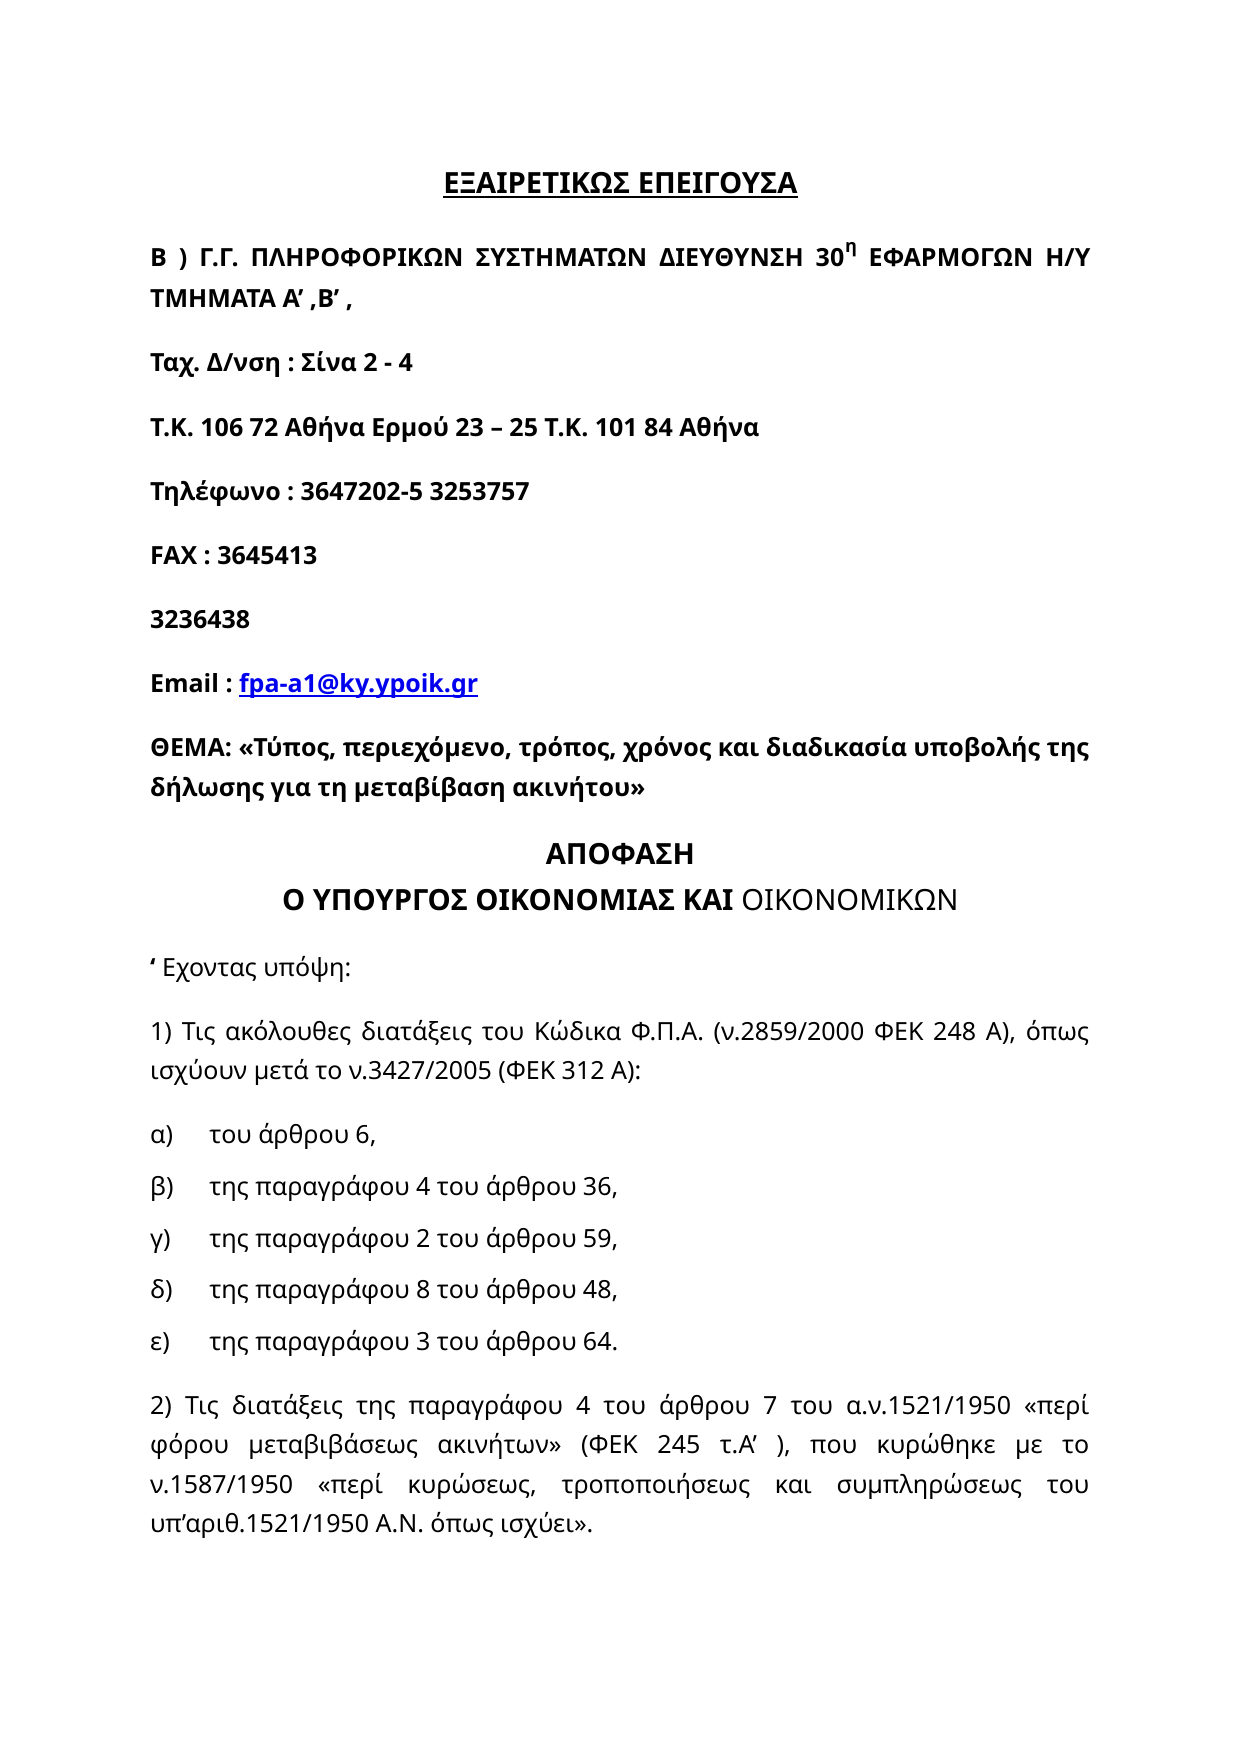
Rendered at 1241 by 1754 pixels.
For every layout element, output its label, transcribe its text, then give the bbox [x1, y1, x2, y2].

text FAX : 3645413 [150, 537, 1090, 572]
text ΘΕΜΑ: «Τύπος, περιεχόμενο, τρόπος, χρόνος και διαδικασία υποβολής της δήλωσης για τη μεταβίβαση ακινήτου» [150, 730, 1090, 803]
text Τηλέφωνο : 3647202-5 3253757 [150, 473, 1090, 507]
text 3236438 [150, 602, 1090, 636]
list ε) της παραγράφου 3 του άρθρου 64. [150, 1324, 1090, 1358]
text Β ) Γ.Γ. ΠΛΗΡΟΦΟΡΙΚΩΝ ΣΥΣΤΗΜΑΤΩΝ ΔΙΕΥΘΥΝΣΗ 30η ΕΦΑΡΜΟΓΩΝ Η/Υ ΤΜΗΜΑΤΑ Α’ ,Β’ , [150, 233, 1090, 315]
text T.K. 106 72 Αθήνα Ερμού 23 – 25 Τ.Κ. 101 84 Αθήνα [150, 409, 1090, 443]
list α) του άρθρου 6, [150, 1117, 1090, 1151]
text 1) Τις ακόλουθες διατάξεις του Κώδικα Φ.Π.Α. (ν.2859/2000 ΦΕΚ 248 Α), όπως ισχύουν μετά το ν.3427/2005 (ΦΕΚ 312 Α): [150, 1014, 1090, 1087]
list β) της παραγράφου 4 του άρθρου 36, [150, 1169, 1090, 1203]
text Ταχ. Δ/νση : Σίνα 2 - 4 [150, 345, 1090, 379]
text ΕΞΑΙΡΕΤΙΚΩΣ ΕΠΕΙΓΟΥΣΑ [150, 162, 1090, 202]
text 2) Τις διατάξεις της παραγράφου 4 του άρθρου 7 του α.ν.1521/1950 «περί φόρου μεταβιβάσεως ακινήτων» (ΦΕΚ 245 τ.Α’ ), που κυρώθηκε με το ν.1587/1950 «περί κυρώσεως, τροποποιήσεως και συμπληρώσεως του υπ’αριθ.1521/1950 Α.Ν. όπως ισχύει». [150, 1388, 1090, 1539]
text Email : fpa-a1@ky.ypoik.gr [150, 666, 1090, 700]
list δ) της παραγράφου 8 του άρθρου 48, [150, 1272, 1090, 1306]
text ‘ Εχοντας υπόψη: [150, 949, 1090, 984]
list γ) της παραγράφου 2 του άρθρου 59, [150, 1220, 1090, 1254]
text ΑΠΟΦΑΣΗ Ο ΥΠΟΥΡΓΟΣ ΟΙΚΟΝΟΜΙΑΣ ΚΑΙ ΟΙΚΟΝΟΜΙΚΩΝ [150, 833, 1090, 919]
